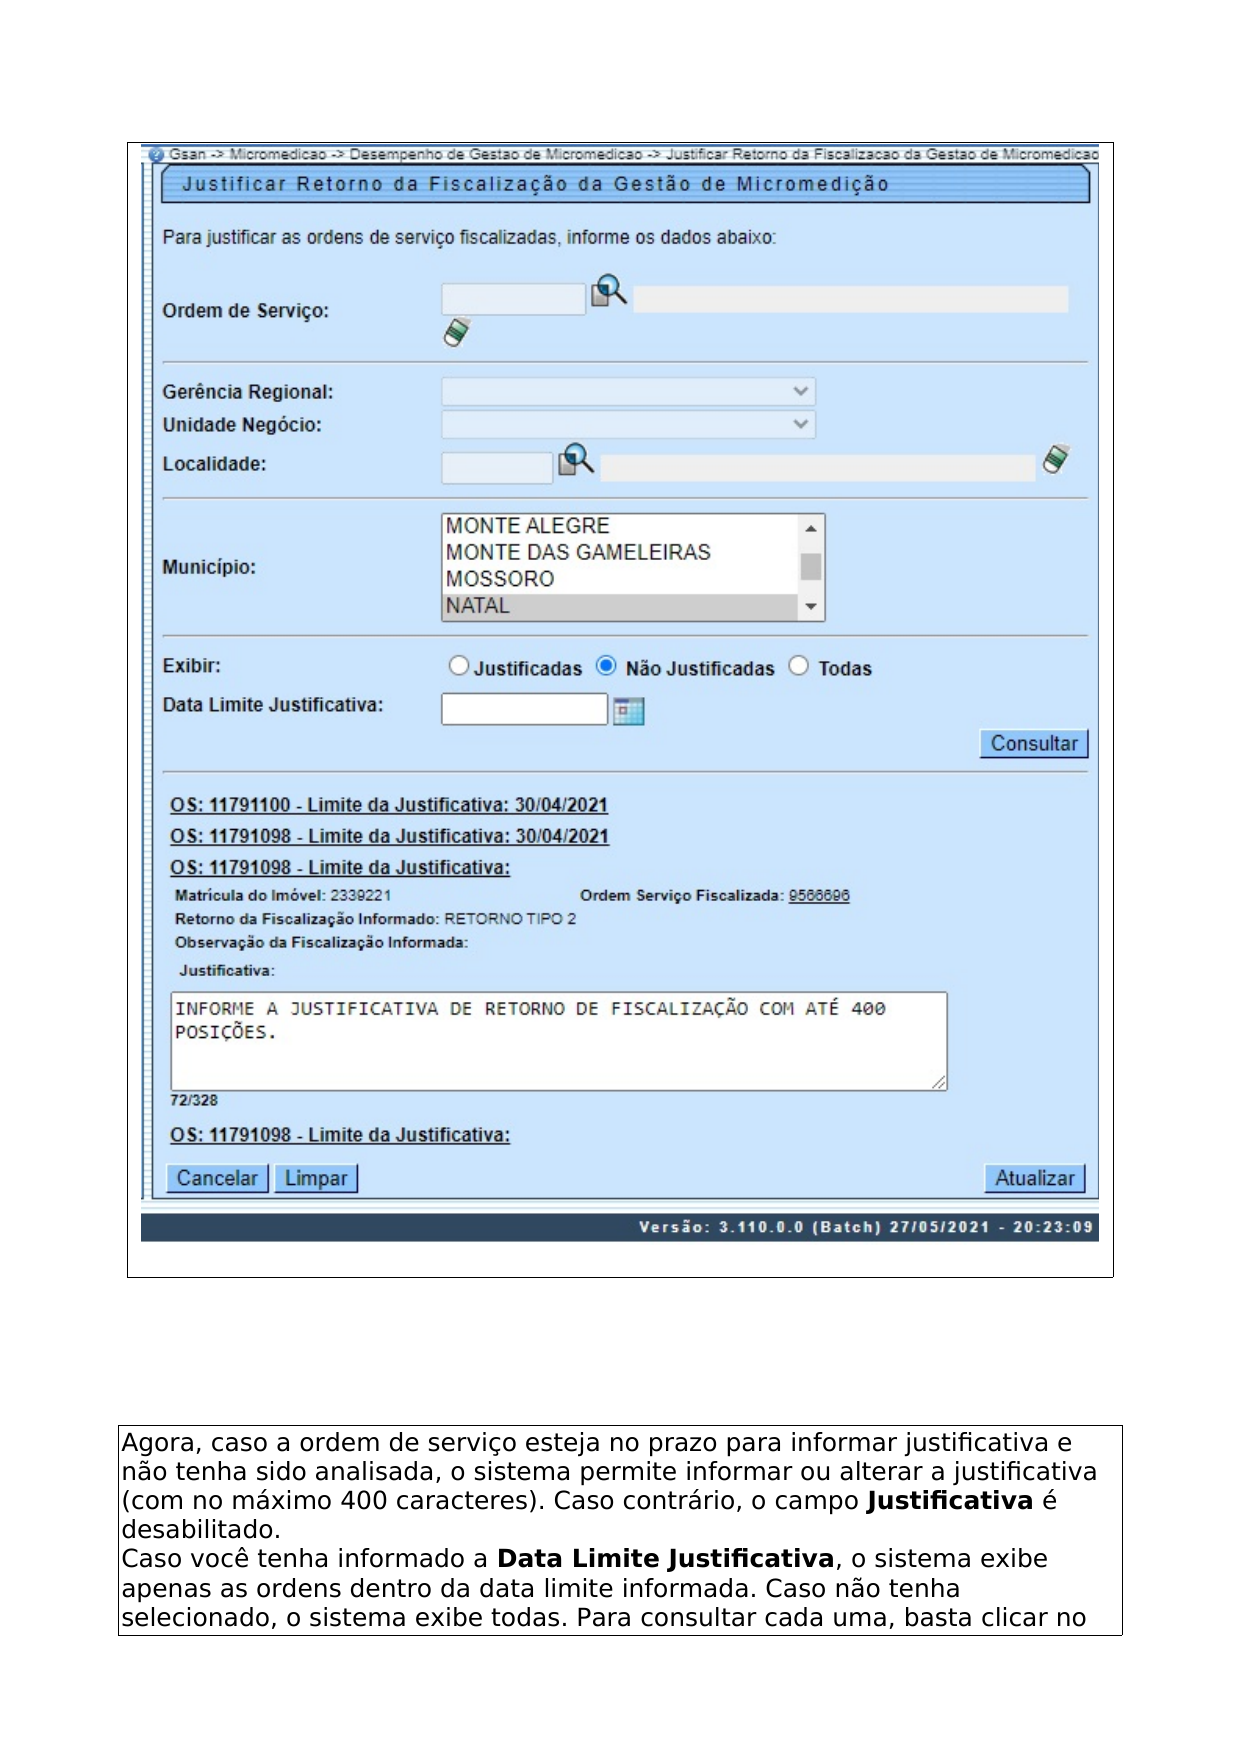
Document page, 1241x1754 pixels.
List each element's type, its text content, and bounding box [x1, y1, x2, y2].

table_header Agora, caso a ordem de serviço esteja no prazo para informar justificativa e não tenha sido analisada, o sistema permite informar ou alterar a justificativa (com no máximo 400 caracteres). Caso contrário, o campo Justificativa é desabilitado. Caso você tenha informado a Data Limite Justificativa, o sistema exibe apenas as ordens dentro da data limite informada. Caso não tenha selecionado, o sistema exibe todas. Para consultar cada uma, basta clicar no [119, 1426, 1122, 1635]
picture [141, 144, 1099, 1245]
table_header [128, 143, 1113, 1277]
